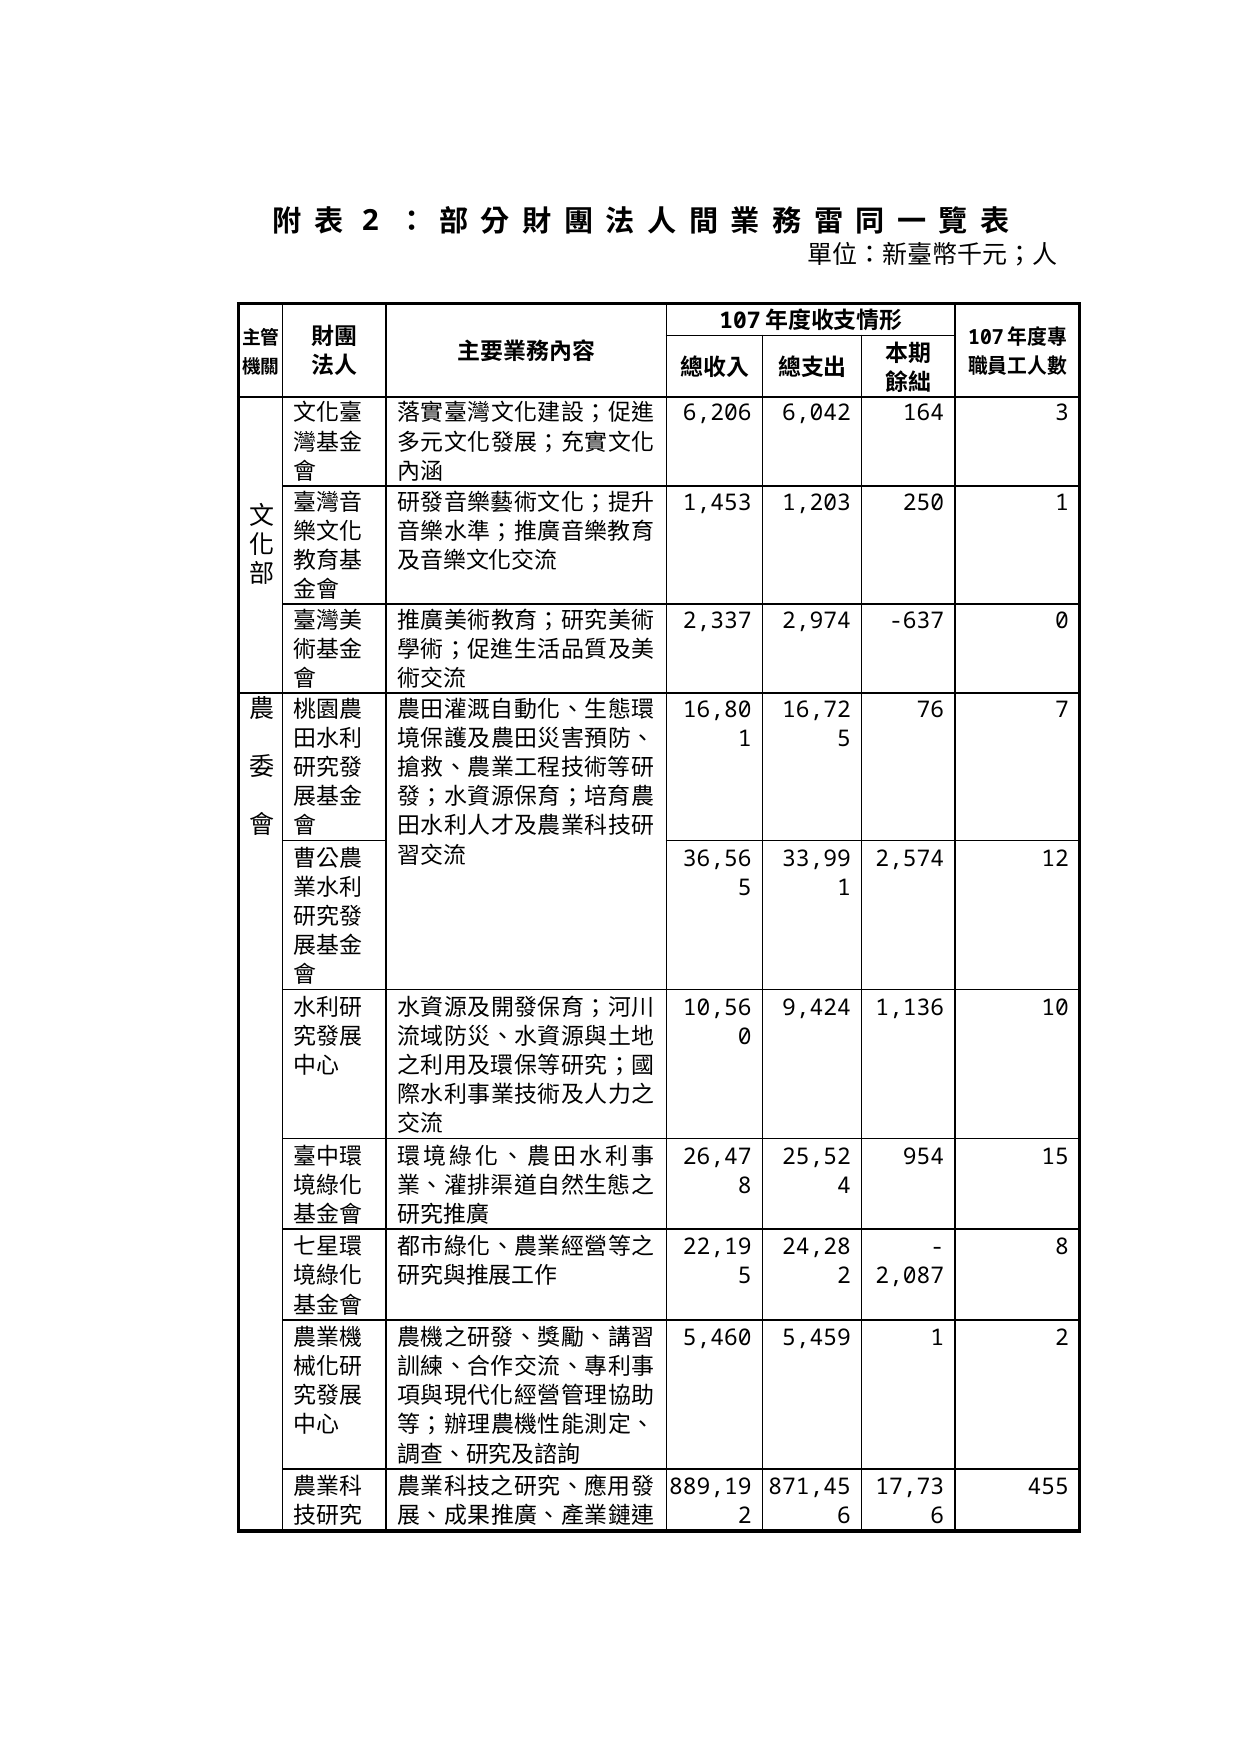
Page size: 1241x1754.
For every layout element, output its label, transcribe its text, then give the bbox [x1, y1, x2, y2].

table_cell 0 [956, 605, 1078, 692]
table_cell 總收入 [667, 336, 762, 396]
table_cell 7 [956, 694, 1078, 840]
table_cell -637 [862, 605, 954, 692]
table_cell 36,565 [667, 841, 762, 989]
table_cell 推廣美術教育；研究美術學術；促進生活品質及美術交流 [387, 605, 666, 692]
table_cell 1,453 [667, 487, 762, 603]
text 附表2：部分財團法人間業務雷同一覽表 [226, 177, 1058, 240]
table_header 財團 法人 [283, 305, 385, 396]
table_cell 22,195 [667, 1230, 762, 1319]
table_cell 9,424 [763, 990, 861, 1138]
table_cell 2 [956, 1321, 1078, 1468]
table_cell 10,560 [667, 990, 762, 1138]
table_cell 6,042 [763, 398, 861, 485]
table_cell 文化臺灣基金會 [283, 398, 385, 485]
table_cell -2,087 [862, 1230, 954, 1319]
table_cell 8 [956, 1230, 1078, 1319]
table_cell 2,574 [862, 841, 954, 989]
text 單位：新臺幣千元；人 [183, 240, 1058, 269]
table_cell 25,524 [763, 1139, 861, 1228]
table_cell 889,192 [667, 1470, 762, 1529]
table_cell 臺灣美術基金會 [283, 605, 385, 692]
table_cell 1 [956, 487, 1078, 603]
table_cell 6,206 [667, 398, 762, 485]
table_cell 研發音樂藝術文化；提升音樂水準；推廣音樂教育及音樂文化交流 [387, 487, 666, 603]
table_cell 17,736 [862, 1470, 954, 1529]
table_cell 七星環境綠化基金會 [283, 1230, 385, 1319]
table_cell 落實臺灣文化建設；促進多元文化發展；充實文化內涵 [387, 398, 666, 485]
table_cell 桃園農田水利研究發展基金會 [283, 694, 385, 840]
table_cell 水利研究發展中心 [283, 990, 385, 1138]
table_header 107年度專職員工人數 [956, 305, 1078, 396]
table_cell 2,974 [763, 605, 861, 692]
table_cell 農業科技之研究、應用發展、成果推廣、產業鏈連 [387, 1470, 666, 1529]
table_cell 16,725 [763, 694, 861, 840]
table_cell 都市綠化、農業經營等之研究與推展工作 [387, 1230, 666, 1319]
table_cell 水資源及開發保育；河川流域防災、水資源與土地之利用及環保等研究；國際水利事業技術及人力之交流 [387, 990, 666, 1138]
table_cell 總支出 [763, 336, 861, 396]
table_cell 曹公農業水利研究發展基金會 [283, 841, 385, 989]
table_cell 26,478 [667, 1139, 762, 1228]
table_cell 農田灌溉自動化、生態環境保護及農田災害預防、搶救、農業工程技術等研發；水資源保育；培育農田水利人才及農業科技研習交流 [387, 694, 666, 989]
table_cell 臺灣音樂文化教育基金會 [283, 487, 385, 603]
table_cell 文 化 部 [240, 398, 282, 692]
table_header 主要業務內容 [387, 305, 666, 396]
table_cell 10 [956, 990, 1078, 1138]
table_cell 455 [956, 1470, 1078, 1529]
table_cell 1 [862, 1321, 954, 1468]
table_cell 24,282 [763, 1230, 861, 1319]
table_cell 12 [956, 841, 1078, 989]
table_cell 15 [956, 1139, 1078, 1228]
table_cell 臺中環境綠化基金會 [283, 1139, 385, 1228]
table_cell 2,337 [667, 605, 762, 692]
table_cell 76 [862, 694, 954, 840]
table_cell 農業科技研究 [283, 1470, 385, 1529]
table_cell 1,203 [763, 487, 861, 603]
table_header 主管 機關 [240, 305, 282, 396]
table_cell 3 [956, 398, 1078, 485]
table_cell 250 [862, 487, 954, 603]
table_cell 農業機械化研究發展中心 [283, 1321, 385, 1468]
table_cell 1,136 [862, 990, 954, 1138]
table_header 107年度收支情形 [667, 305, 954, 334]
table_cell 本期 餘絀 [862, 336, 954, 396]
table_cell 5,459 [763, 1321, 861, 1468]
table_cell 16,801 [667, 694, 762, 840]
table_cell 農機之研發、獎勵、講習訓練、合作交流、專利事項與現代化經營管理協助等；辦理農機性能測定、調查、研究及諮詢 [387, 1321, 666, 1468]
table_cell 農 委 會 [240, 694, 282, 1529]
table_cell 5,460 [667, 1321, 762, 1468]
table_cell 環境綠化、農田水利事業、灌排渠道自然生態之研究推廣 [387, 1139, 666, 1228]
table_cell 33,991 [763, 841, 861, 989]
table_cell 871,456 [763, 1470, 861, 1529]
table_cell 164 [862, 398, 954, 485]
table_cell 954 [862, 1139, 954, 1228]
